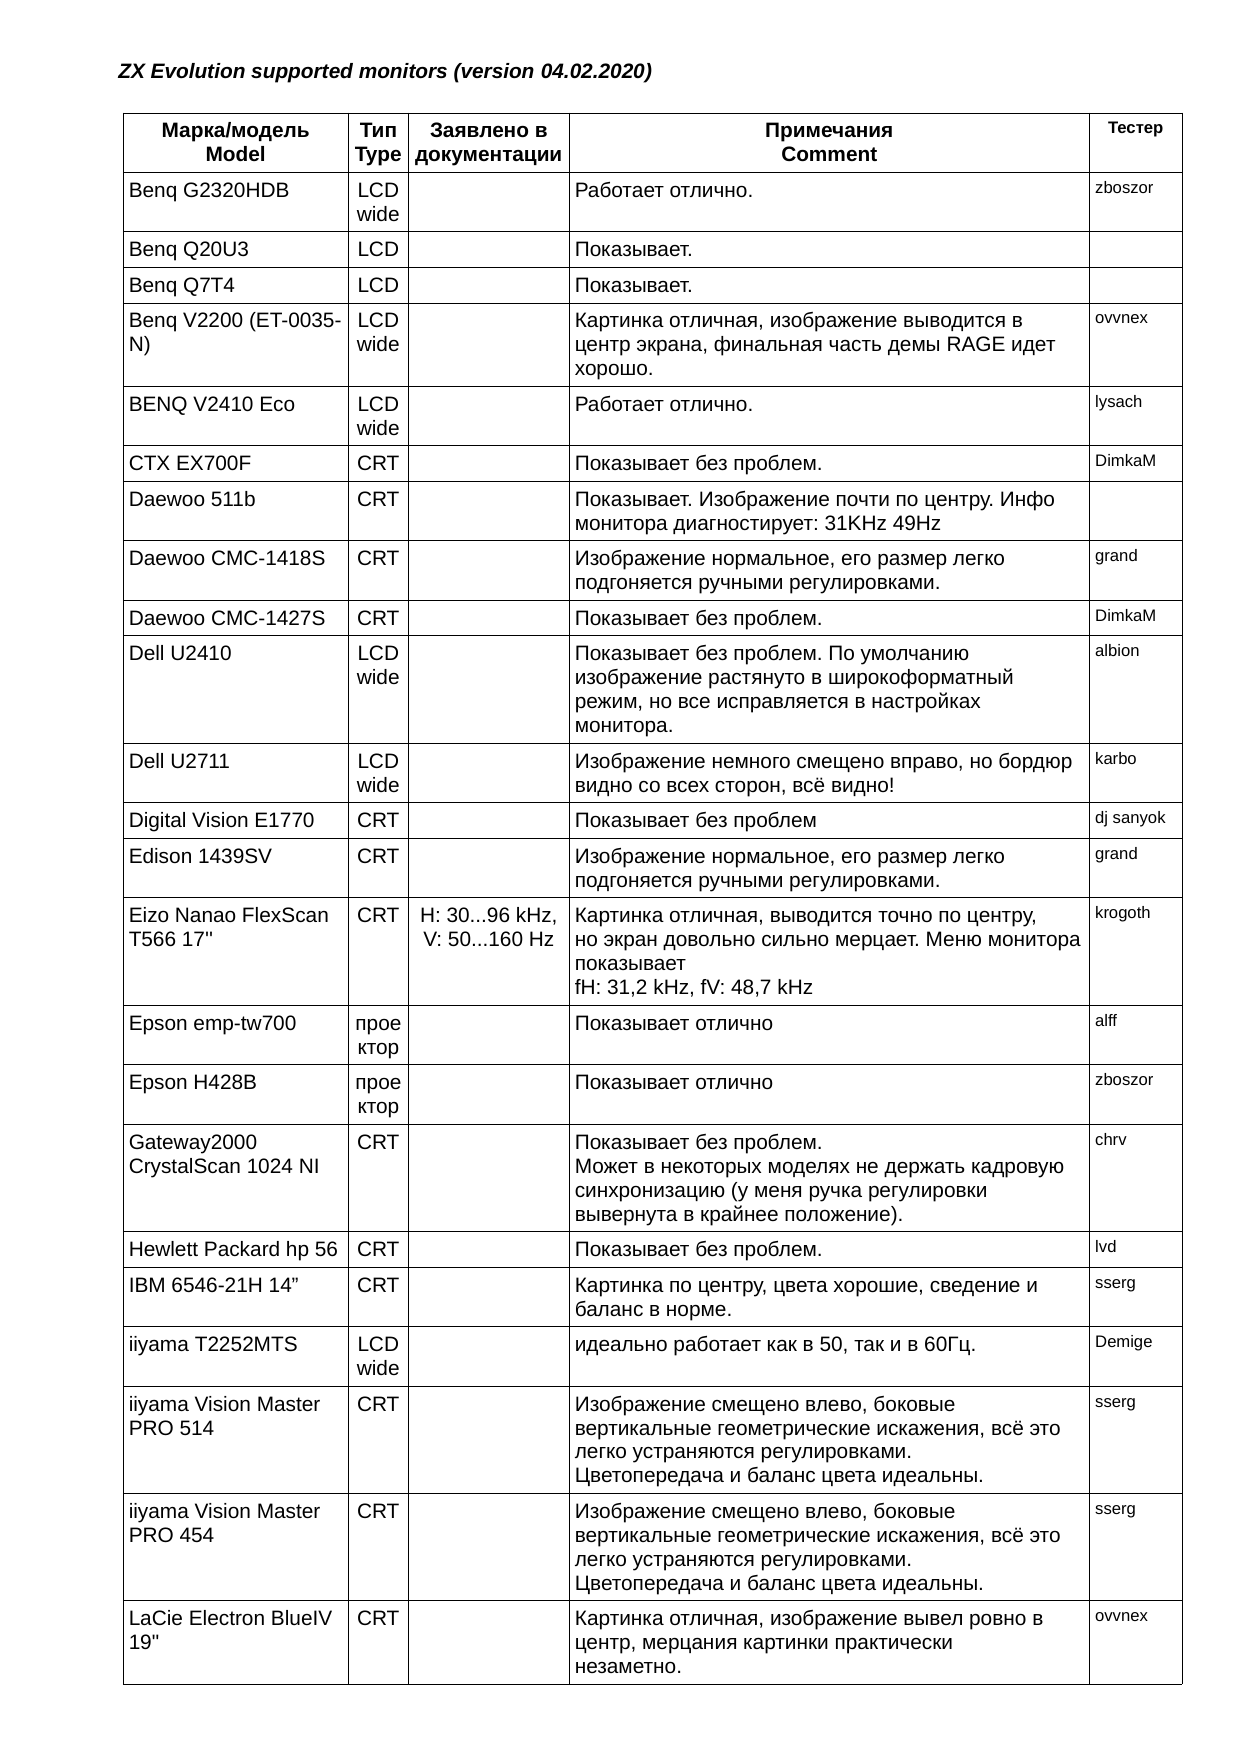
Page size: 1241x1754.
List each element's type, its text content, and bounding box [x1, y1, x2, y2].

table_cell [409, 1601, 569, 1684]
table_cell [409, 446, 569, 481]
table_cell [409, 1125, 569, 1231]
table_cell Gateway2000 CrystalScan 1024 NI [124, 1125, 348, 1231]
table_cell Показывает без проблем. [570, 446, 1089, 481]
table_cell grand [1090, 839, 1182, 897]
table_cell Edison 1439SV [124, 839, 348, 897]
table_cell sserg [1090, 1387, 1182, 1493]
table_cell [409, 232, 569, 267]
table_cell CRT [349, 1601, 408, 1684]
table_cell DimkaM [1090, 446, 1182, 481]
table_cell [409, 1387, 569, 1493]
table_cell проектор [349, 1065, 408, 1124]
table_cell Картинка по центру, цвета хорошие, сведение и баланс в норме. [570, 1268, 1089, 1326]
table_cell Benq Q7T4 [124, 268, 348, 302]
table_cell Показывает. [570, 268, 1089, 302]
table_cell Daewoo CMC-1427S [124, 601, 348, 635]
table_cell Benq Q20U3 [124, 232, 348, 267]
table_cell BENQ V2410 Eco [124, 387, 348, 445]
table_cell chrv [1090, 1125, 1182, 1231]
table_cell [409, 1006, 569, 1064]
table_cell Картинка отличная, выводится точно по центру, но экран довольно сильно мерцает. Меню монитора показывает fH: 31,2 kHz, fV: 48,7 kHz [570, 898, 1089, 1005]
table_cell [409, 1268, 569, 1326]
table_cell проектор [349, 1006, 408, 1064]
table_cell Показывает отлично [570, 1065, 1089, 1124]
table_cell [409, 482, 569, 540]
table_cell Eizo Nanao FlexScan T566 17'' [124, 898, 348, 1005]
table_cell LCD wide [349, 1327, 408, 1386]
table_cell [409, 744, 569, 802]
table_cell идеально работает как в 50, так и в 60Гц. [570, 1327, 1089, 1386]
table_cell Daewoo 511b [124, 482, 348, 540]
table_cell LCD wide [349, 744, 408, 802]
table_cell Показывает без проблем. [570, 1232, 1089, 1267]
table_cell Benq V2200 (ET-0035-N) [124, 304, 348, 386]
table_cell LCD [349, 232, 408, 267]
table_cell Работает отлично. [570, 173, 1089, 231]
table_cell CRT [349, 1232, 408, 1267]
table_cell iiyama Vision Master PRO 454 [124, 1494, 348, 1600]
table_cell [409, 304, 569, 386]
table_cell karbo [1090, 744, 1182, 802]
table_cell albion [1090, 636, 1182, 743]
table_cell LaCie Electron BlueIV 19" [124, 1601, 348, 1684]
table_cell alff [1090, 1006, 1182, 1064]
table_cell grand [1090, 541, 1182, 600]
table_cell sserg [1090, 1494, 1182, 1600]
table_cell CRT [349, 898, 408, 1005]
table_cell Работает отлично. [570, 387, 1089, 445]
table_cell iiyama Vision Master PRO 514 [124, 1387, 348, 1493]
table_cell CRT [349, 1494, 408, 1600]
table_cell lysach [1090, 387, 1182, 445]
table_cell CRT [349, 541, 408, 600]
table_cell Digital Vision E1770 [124, 803, 348, 838]
table_cell [1090, 482, 1182, 540]
table_cell [409, 601, 569, 635]
table_cell LCD wide [349, 387, 408, 445]
table_cell krogoth [1090, 898, 1182, 1005]
table_cell ovvnex [1090, 304, 1182, 386]
table_cell Dell U2410 [124, 636, 348, 743]
table_cell CRT [349, 1387, 408, 1493]
table_cell Показывает без проблем [570, 803, 1089, 838]
table_cell Benq G2320HDB [124, 173, 348, 231]
table_cell Показывает отлично [570, 1006, 1089, 1064]
table_cell sserg [1090, 1268, 1182, 1326]
table_cell [409, 541, 569, 600]
table_cell CRT [349, 482, 408, 540]
table_cell Изображение нормальное, его размер легко подгоняется ручными регулировками. [570, 839, 1089, 897]
table_cell Показывает. [570, 232, 1089, 267]
table_cell Показывает без проблем. По умолчанию изображение растянуто в широкоформатный режим, но все исправляется в настройках монитора. [570, 636, 1089, 743]
table_cell CRT [349, 601, 408, 635]
table_cell LCD wide [349, 636, 408, 743]
table_cell [409, 387, 569, 445]
table_header Тип Type [349, 114, 408, 172]
table_cell Картинка отличная, изображение вывел ровно в центр, мерцания картинки практически незаметно. [570, 1601, 1089, 1684]
table_cell iiyama T2252MTS [124, 1327, 348, 1386]
table_cell [1090, 232, 1182, 267]
table_cell zboszor [1090, 1065, 1182, 1124]
table_header Тестер [1090, 114, 1182, 172]
table_cell [1090, 268, 1182, 302]
table_header Примечания Comment [570, 114, 1089, 172]
table_cell [409, 1327, 569, 1386]
table_cell Dell U2711 [124, 744, 348, 802]
table_cell CRT [349, 839, 408, 897]
table_cell Изображение нормальное, его размер легко подгоняется ручными регулировками. [570, 541, 1089, 600]
table_cell Картинка отличная, изображение выводится в центр экрана, финальная часть демы RAGE идет хорошо. [570, 304, 1089, 386]
table_cell Показывает без проблем. Может в некоторых моделях не держать кадровую синхронизацию (у меня ручка регулировки вывернута в крайнее положение). [570, 1125, 1089, 1231]
table_cell Epson H428B [124, 1065, 348, 1124]
table_cell Показывает без проблем. [570, 601, 1089, 635]
table_header Марка/модель Model [124, 114, 348, 172]
table_cell Epson emp-tw700 [124, 1006, 348, 1064]
table_cell lvd [1090, 1232, 1182, 1267]
table_cell CRT [349, 803, 408, 838]
table_cell CTX EX700F [124, 446, 348, 481]
table_cell DimkaM [1090, 601, 1182, 635]
table_cell CRT [349, 446, 408, 481]
table_cell Daewoo CMC-1418S [124, 541, 348, 600]
table_cell ovvnex [1090, 1601, 1182, 1684]
table_cell [409, 1065, 569, 1124]
table_cell Demige [1090, 1327, 1182, 1386]
table_cell Изображение немного смещено вправо, но бордюр видно со всех сторон, всё видно! [570, 744, 1089, 802]
table_cell LCD wide [349, 304, 408, 386]
table_header Заявлено в документации [409, 114, 569, 172]
table_cell H: 30...96 kHz, V: 50...160 Hz [409, 898, 569, 1005]
table_cell Изображение смещено влево, боковые вертикальные геометрические искажения, всё это легко устраняются регулировками. Цветопередача и баланс цвета идеальны. [570, 1387, 1089, 1493]
table_cell zboszor [1090, 173, 1182, 231]
table_cell [409, 1232, 569, 1267]
table_cell [409, 268, 569, 302]
table_cell [409, 839, 569, 897]
table_cell dj sanyok [1090, 803, 1182, 838]
table_cell Hewlett Packard hp 56 [124, 1232, 348, 1267]
table_cell Показывает. Изображение почти по центру. Инфо монитора диагностирует: 31KHz 49Hz [570, 482, 1089, 540]
table_cell [409, 803, 569, 838]
table_cell [409, 636, 569, 743]
table_cell CRT [349, 1268, 408, 1326]
table_cell IBM 6546-21H 14” [124, 1268, 348, 1326]
table_cell Изображение смещено влево, боковые вертикальные геометрические искажения, всё это легко устраняются регулировками. Цветопередача и баланс цвета идеальны. [570, 1494, 1089, 1600]
table_cell LCD wide [349, 173, 408, 231]
table_cell CRT [349, 1125, 408, 1231]
table_cell [409, 1494, 569, 1600]
table_cell [409, 173, 569, 231]
table_cell LCD [349, 268, 408, 302]
